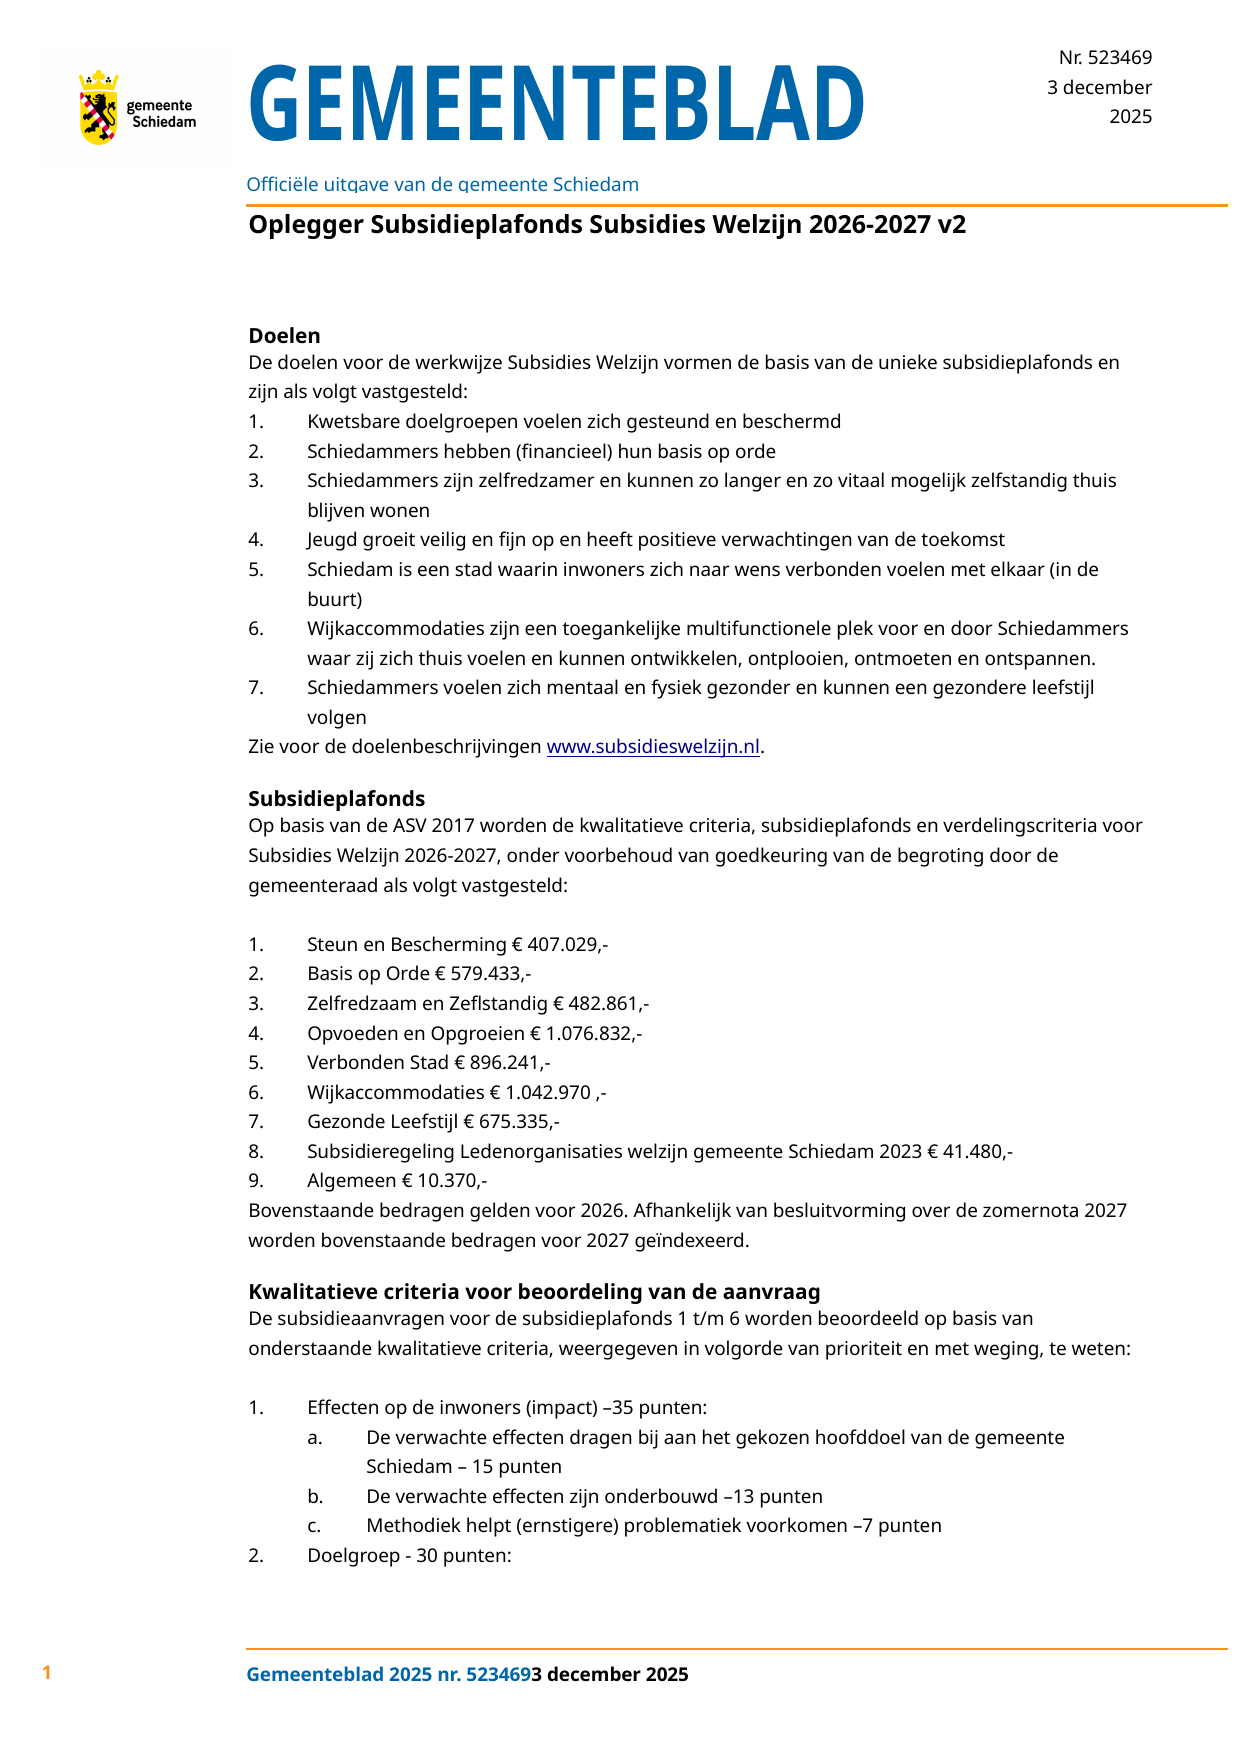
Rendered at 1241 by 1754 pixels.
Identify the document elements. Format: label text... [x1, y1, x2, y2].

list Verbonden Stad € 896.241,- [248, 1049, 1152, 1075]
list Kwetsbare doelgroepen voelen zich gesteund en beschermd [248, 408, 1152, 434]
list De verwachte effecten zijn onderbouwd –13 punten [307, 1483, 1152, 1509]
list De verwachte effecten dragen bij aan het gekozen hoofddoel van de gemeente Schiedam – 15 punten [307, 1424, 1152, 1479]
list Steun en Bescherming € 407.029,- [248, 931, 1152, 957]
list Doelgroep - 30 punten: [248, 1542, 1152, 1568]
list Zelfredzaam en Zeflstandig € 482.861,- [248, 990, 1152, 1016]
list Schiedammers zijn zelfredzamer en kunnen zo langer en zo vitaal mogelijk zelfstandig thuis blijven wonen [248, 467, 1152, 523]
list Gezonde Leefstijl € 675.335,- [248, 1108, 1152, 1134]
list Subsidieregeling Ledenorganisaties welzijn gemeente Schiedam 2023 € 41.480,- [248, 1138, 1152, 1164]
list Wijkaccommodaties € 1.042.970 ,- [248, 1079, 1152, 1104]
list Schiedam is een stad waarin inwoners zich naar wens verbonden voelen met elkaar (in de buurt) [248, 556, 1152, 612]
list Algemeen € 10.370,- [248, 1168, 1152, 1193]
text Oplegger Subsidieplafonds Subsidies Welzijn 2026-2027 v2 [248, 207, 1152, 241]
text Bovenstaande bedragen gelden voor 2026. Afhankelijk van besluitvorming over de zomernota 2027 worden bovenstaande bedragen voor 2027 geïndexeerd. [248, 1197, 1152, 1252]
text Zie voor de doelenbeschrijvingen www.subsidieswelzijn.nl. [248, 734, 1152, 759]
list Opvoeden en Opgroeien € 1.076.832,- [248, 1020, 1152, 1045]
picture [41, 47, 231, 172]
text Subsidieplafonds [248, 784, 1152, 813]
text Doelen [248, 321, 1152, 349]
list Methodiek helpt (ernstigere) problematiek voorkomen –7 punten [307, 1513, 1152, 1538]
text De doelen voor de werkwijze Subsidies Welzijn vormen de basis van de unieke subsidieplafonds en zijn als volgt vastgesteld: [248, 349, 1152, 404]
text De subsidieaanvragen voor de subsidieplafonds 1 t/m 6 worden beoordeeld op basis van onderstaande kwalitatieve criteria, weergegeven in volgorde van prioriteit en met weging, te weten: [248, 1306, 1152, 1361]
list Schiedammers voelen zich mentaal en fysiek gezonder en kunnen een gezondere leefstijl volgen [248, 674, 1152, 730]
list Wijkaccommodaties zijn een toegankelijke multifunctionele plek voor en door Schiedammers waar zij zich thuis voelen en kunnen ontwikkelen, ontplooien, ontmoeten en ontspannen. [248, 615, 1152, 671]
list Schiedammers hebben (financieel) hun basis op orde [248, 438, 1152, 464]
text Kwalitatieve criteria voor beoordeling van de aanvraag [248, 1277, 1152, 1306]
text Op basis van de ASV 2017 worden de kwalitatieve criteria, subsidieplafonds en verdelingscriteria voor Subsidies Welzijn 2026-2027, onder voorbehoud van goedkeuring van de begroting door de gemeenteraad als volgt vastgesteld: [248, 813, 1152, 897]
list Basis op Orde € 579.433,- [248, 961, 1152, 986]
list Effecten op de inwoners (impact) –35 punten: [248, 1394, 1152, 1420]
list Jeugd groeit veilig en fijn op en heeft positieve verwachtingen van de toekomst [248, 527, 1152, 552]
